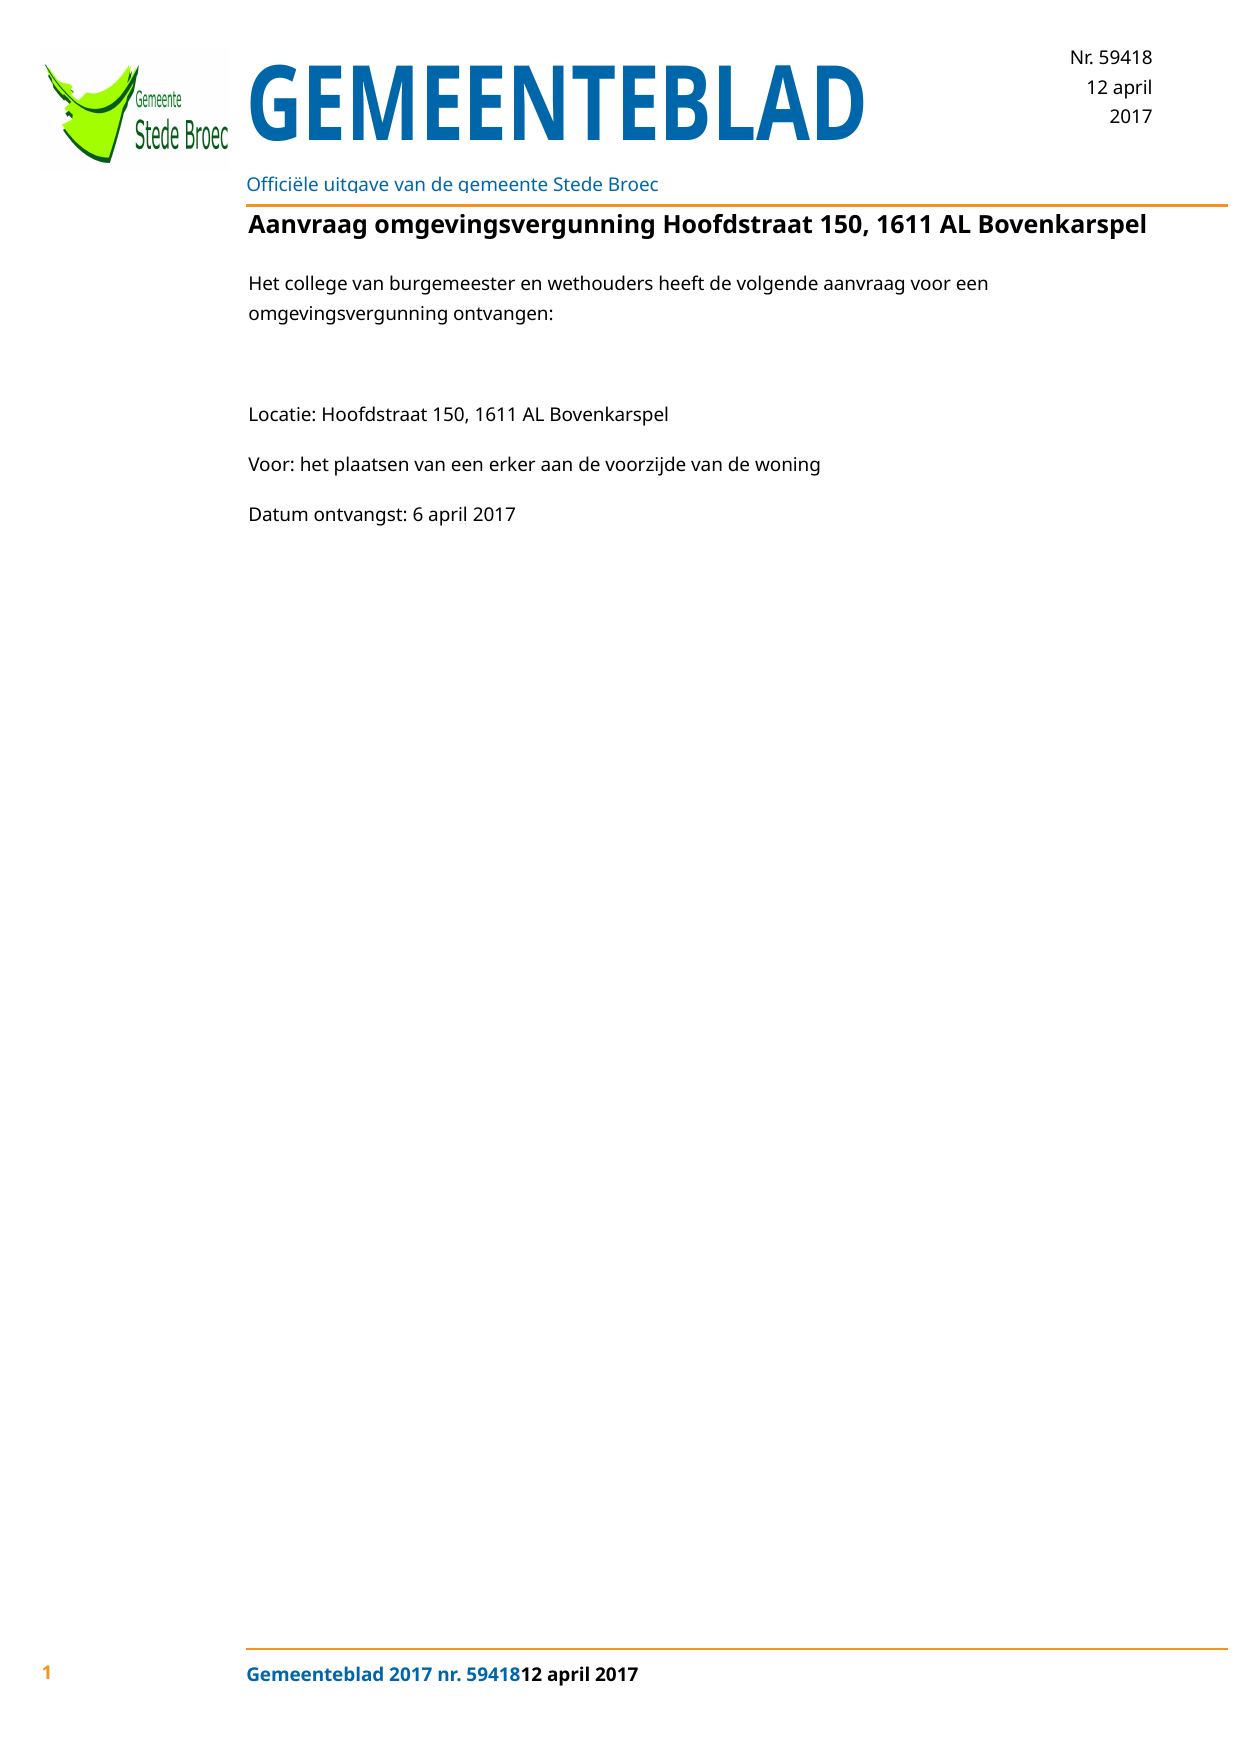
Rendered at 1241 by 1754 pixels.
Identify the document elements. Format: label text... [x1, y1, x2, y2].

picture [41, 47, 231, 172]
text Het college van burgemeester en wethouders heeft de volgende aanvraag voor een omgevingsvergunning ontvangen: [248, 270, 1152, 326]
text Datum ontvangst: 6 april 2017 [248, 502, 1152, 527]
text Aanvraag omgevingsvergunning Hoofdstraat 150, 1611 AL Bovenkarspel [248, 207, 1152, 241]
text Voor: het plaatsen van een erker aan de voorzijde van de woning [248, 451, 1152, 477]
text Locatie: Hoofdstraat 150, 1611 AL Bovenkarspel [248, 401, 1152, 426]
